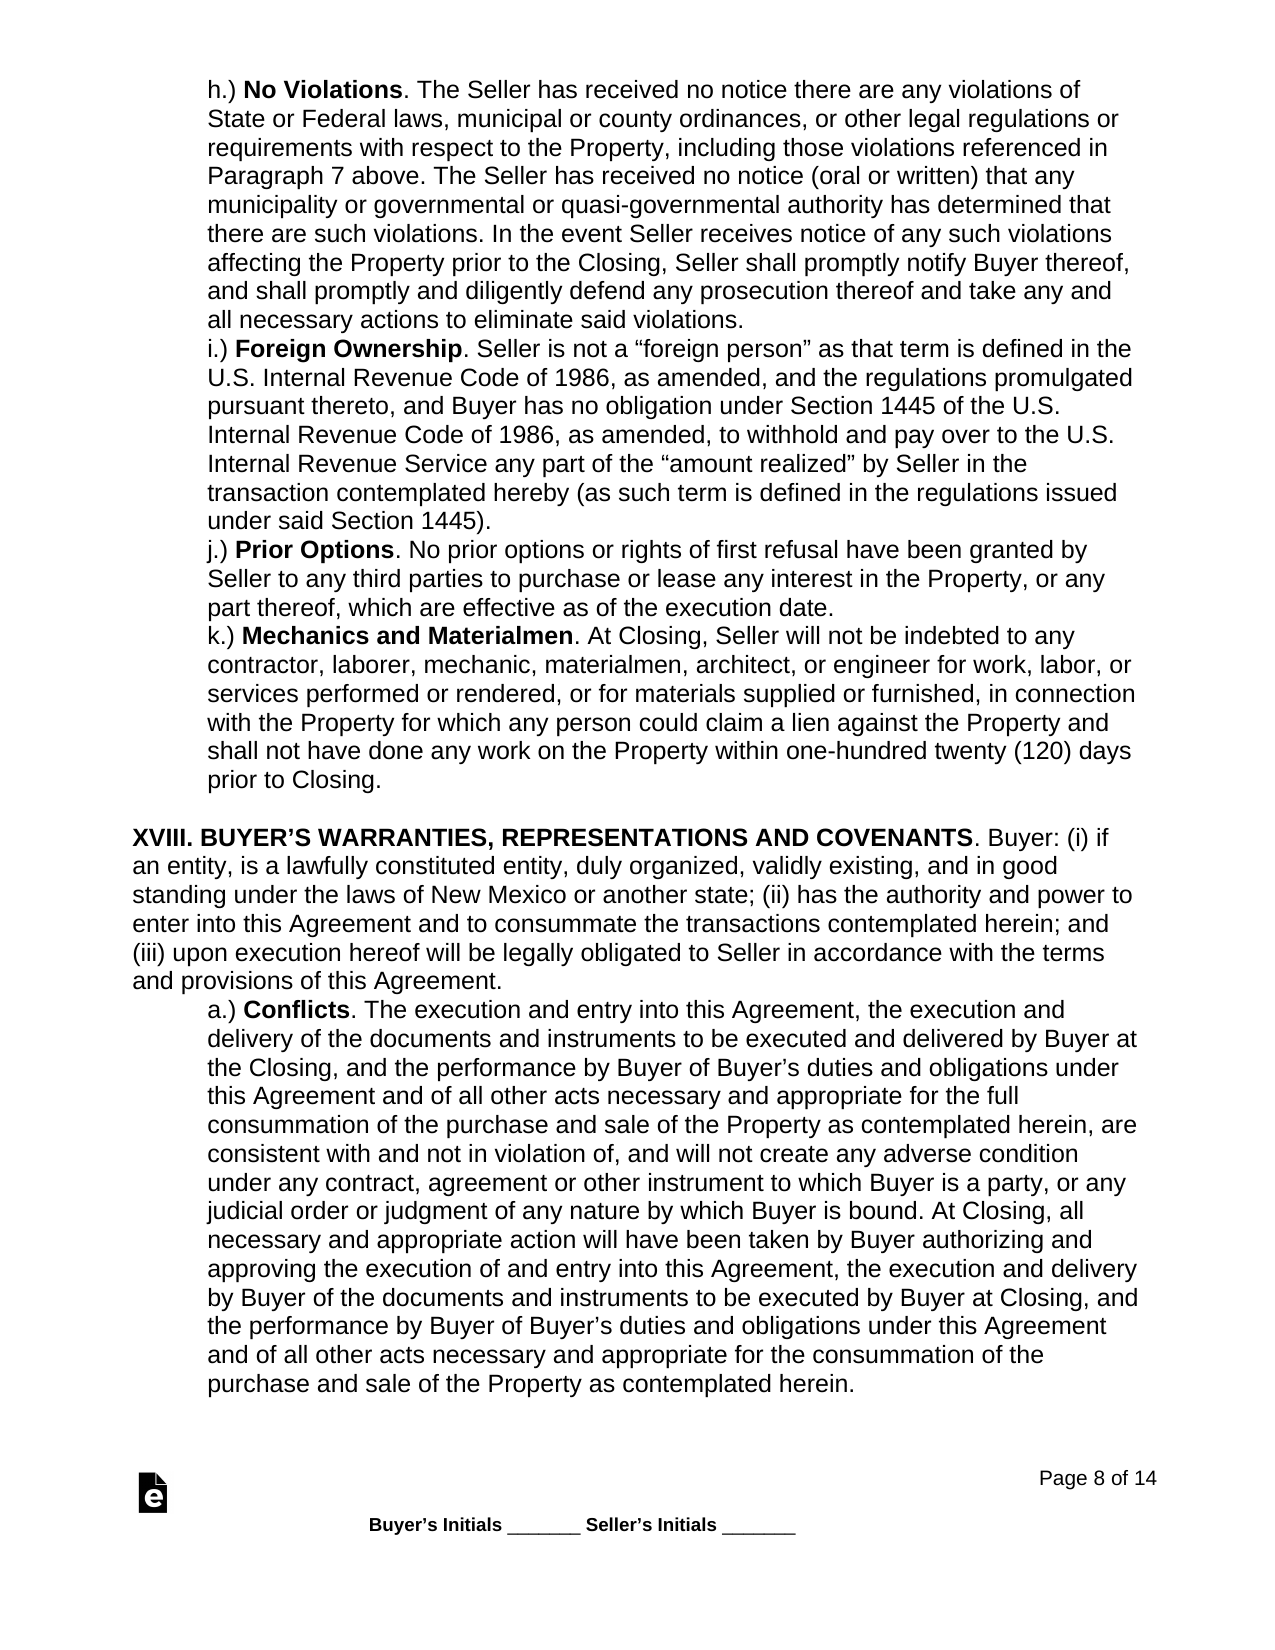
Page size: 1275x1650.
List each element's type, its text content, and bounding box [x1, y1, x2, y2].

text XVIII. BUYER’S WARRANTIES, REPRESENTATIONS AND COVENANTS. Buyer: (i) if an entity, is a lawfully constituted entity, duly organized, validly existing, and in good standing under the laws of New Mexico or another state; (ii) has the authority and power to enter into this Agreement and to consummate the transactions contemplated herein; and (iii) upon execution hereof will be legally obligated to Seller in accordance with the terms and provisions of this Agreement. [132, 822, 1143, 995]
text i.) Foreign Ownership. Seller is not a “foreign person” as that term is defined in the U.S. Internal Revenue Code of 1986, as amended, and the regulations promulgated pursuant thereto, and Buyer has no obligation under Section 1445 of the U.S. Internal Revenue Code of 1986, as amended, to withhold and pay over to the U.S. Internal Revenue Service any part of the “amount realized” by Seller in the transaction contemplated hereby (as such term is defined in the regulations issued under said Section 1445). [207, 334, 1143, 535]
text k.) Mechanics and Materialmen. At Closing, Seller will not be indebted to any contractor, laborer, mechanic, materialmen, architect, or engineer for work, labor, or services performed or rendered, or for materials supplied or furnished, in connection with the Property for which any person could claim a lien against the Property and shall not have done any work on the Property within one-hundred twenty (120) days prior to Closing. [207, 621, 1143, 794]
text h.) No Violations. The Seller has received no notice there are any violations of State or Federal laws, municipal or county ordinances, or other legal regulations or requirements with respect to the Property, including those violations referenced in Paragraph 7 above. The Seller has received no notice (oral or written) that any municipality or governmental or quasi-governmental authority has determined that there are such violations. In the event Seller receives notice of any such violations affecting the Property prior to the Closing, Seller shall promptly notify Buyer thereof, and shall promptly and diligently defend any prosecution thereof and take any and all necessary actions to eliminate said violations. [207, 75, 1143, 334]
text j.) Prior Options. No prior options or rights of first refusal have been granted by Seller to any third parties to purchase or lease any interest in the Property, or any part thereof, which are effective as of the execution date. [207, 535, 1143, 621]
text a.) Conflicts. The execution and entry into this Agreement, the execution and delivery of the documents and instruments to be executed and delivered by Buyer at the Closing, and the performance by Buyer of Buyer’s duties and obligations under this Agreement and of all other acts necessary and appropriate for the full consummation of the purchase and sale of the Property as contemplated herein, are consistent with and not in violation of, and will not create any adverse condition under any contract, agreement or other instrument to which Buyer is a party, or any judicial order or judgment of any nature by which Buyer is bound. At Closing, all necessary and appropriate action will have been taken by Buyer authorizing and approving the execution of and entry into this Agreement, the execution and delivery by Buyer of the documents and instruments to be executed by Buyer at Closing, and the performance by Buyer of Buyer’s duties and obligations under this Agreement and of all other acts necessary and appropriate for the consummation of the purchase and sale of the Property as contemplated herein. [207, 995, 1143, 1397]
